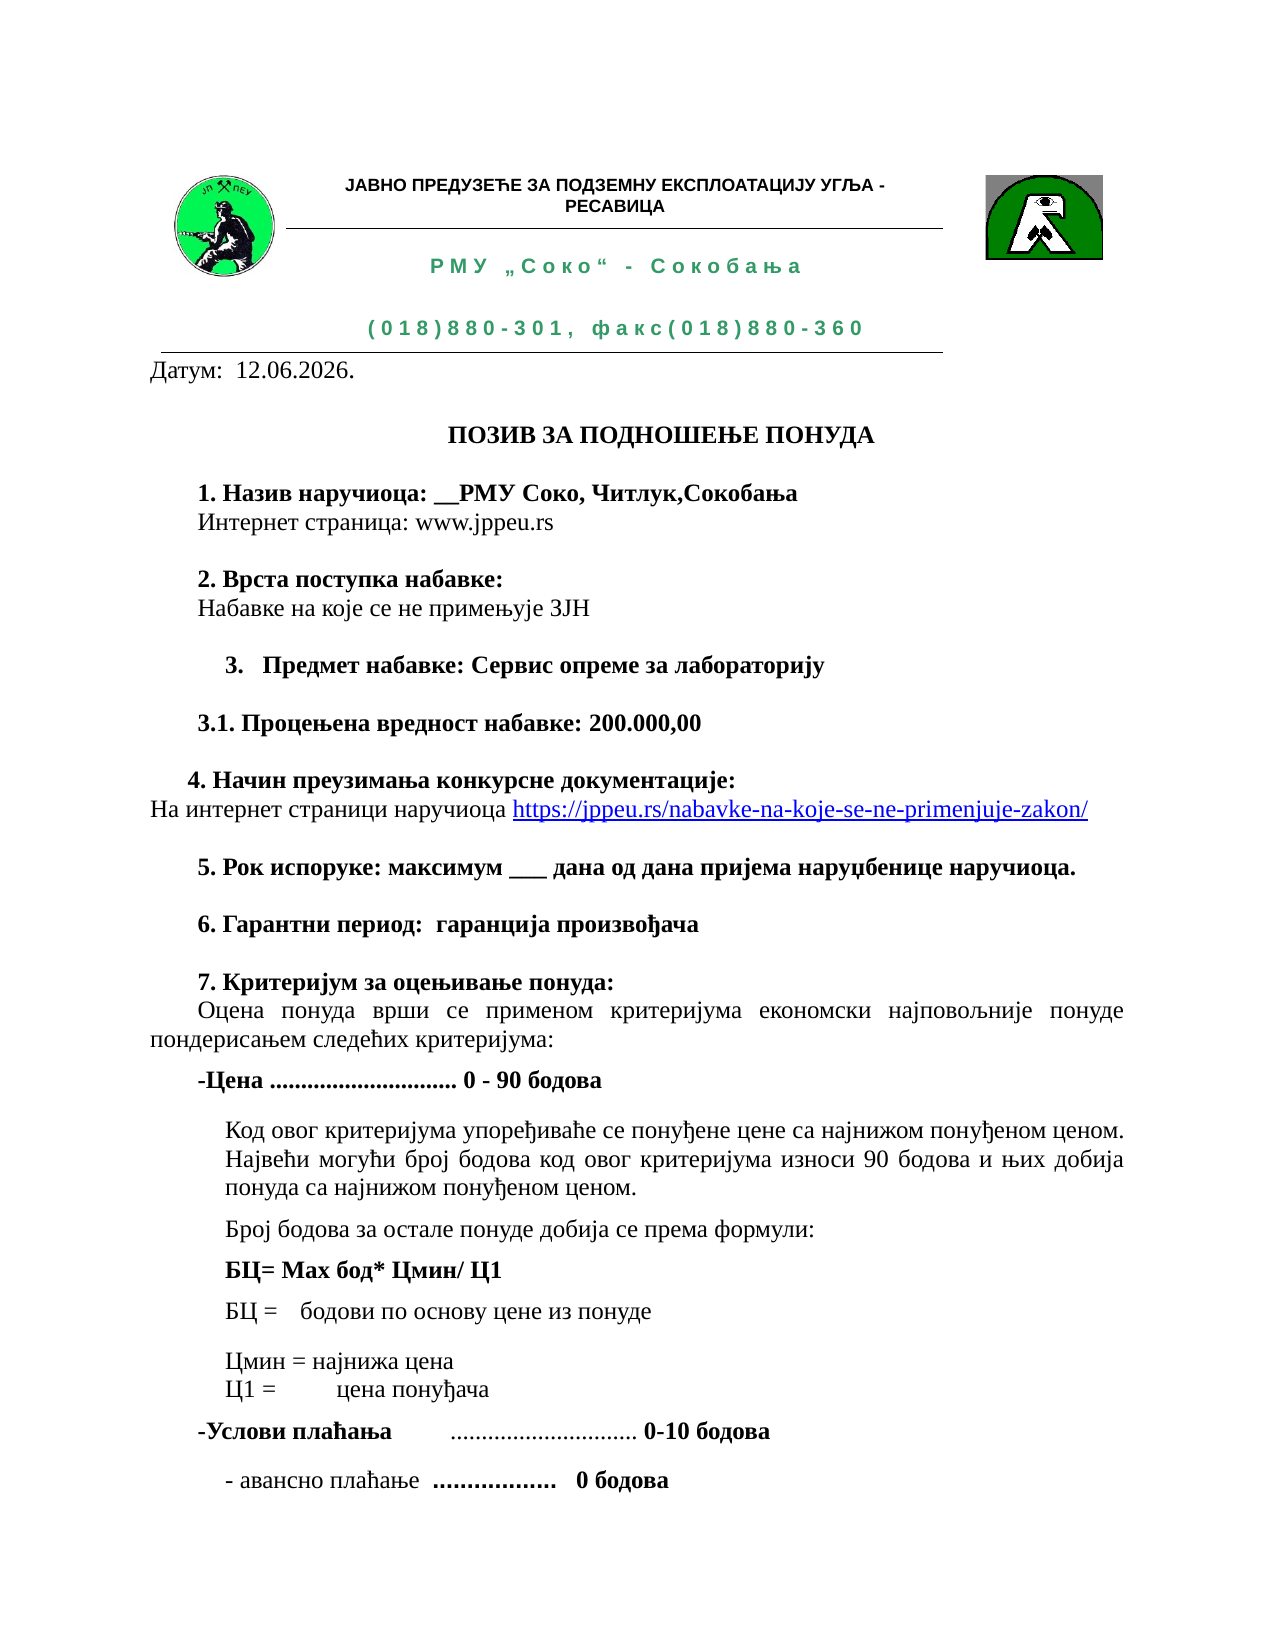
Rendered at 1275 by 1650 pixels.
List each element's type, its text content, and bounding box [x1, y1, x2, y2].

text Датум: 12.06.2026. [150, 353, 1125, 384]
text 7. Критеријум за оцењивање понуда: [150, 967, 1125, 995]
list Предмет набавке: Сервис опреме за лабораторију [225, 650, 1125, 679]
table_cell РМУ „Соко“ - Сокобања (018)880-301, факс(018)880-360 [286, 229, 943, 352]
picture [985, 175, 1103, 260]
text ПОЗИВ ЗА ПОДНОШЕЊЕ ПОНУДА [150, 420, 1125, 449]
text Број бодова за остале понуде добија се према формули: [225, 1214, 1125, 1242]
table_header [943, 150, 1145, 352]
text Цмин = најнижа цена [225, 1346, 1125, 1374]
text -Услови плаћања .............................. 0-10 бодова [150, 1416, 1125, 1444]
text Набавке на које се не примењује ЗЈН [150, 593, 1125, 622]
text На интернет страници наручиоца https://jppeu.rs/nabavke-na-koje-se-ne-primenjuje-zakon/ [150, 794, 1125, 823]
text БЦ= Маx бод* Цмин/ Ц1 [225, 1255, 1125, 1284]
table_header ЈАВНО ПРЕДУЗЕЋЕ ЗА ПОДЗЕМНУ ЕКСПЛОАТАЦИЈУ УГЉА - РЕСАВИЦА [286, 150, 943, 228]
text Интернет страница: www.jppeu.rs [150, 507, 1125, 535]
text - авансно плаћање .................. 0 бодова [225, 1465, 1125, 1494]
text 1. Назив наручиоца: __РМУ Соко, Читлук,Сокобања [150, 478, 1125, 507]
text Код овог критеријума упоређиваће се понуђене цене са најнижом понуђеном ценом. Највећи могући број бодова код овог критеријума износи 90 бодова и њих добија понуда са најнижом понуђеном ценом. [225, 1115, 1125, 1201]
text 5. Рок испоруке: максимум ___ дана од дана пријема наруџбенице наручиоца. [150, 852, 1125, 880]
table_header [161, 150, 286, 352]
text -Цена .............................. 0 - 90 бодова [150, 1065, 1125, 1094]
picture [173, 175, 275, 277]
text Оцена понуда врши се применом критеријума економски најповољније понуде пондерисањем следећих критеријума: [150, 995, 1125, 1053]
text БЦ = бодови по основу цене из понуде [225, 1296, 1125, 1325]
text Ц1 = цена понуђача [225, 1374, 1125, 1403]
text 4. Начин преузимања конкурсне документације: [150, 765, 1125, 794]
text 6. Гарантни период: гаранција произвођача [150, 909, 1125, 938]
text 3.1. Процењена вредност набавке: 200.000,00 [150, 708, 1125, 737]
text 2. Врста поступка набавке: [150, 564, 1125, 593]
